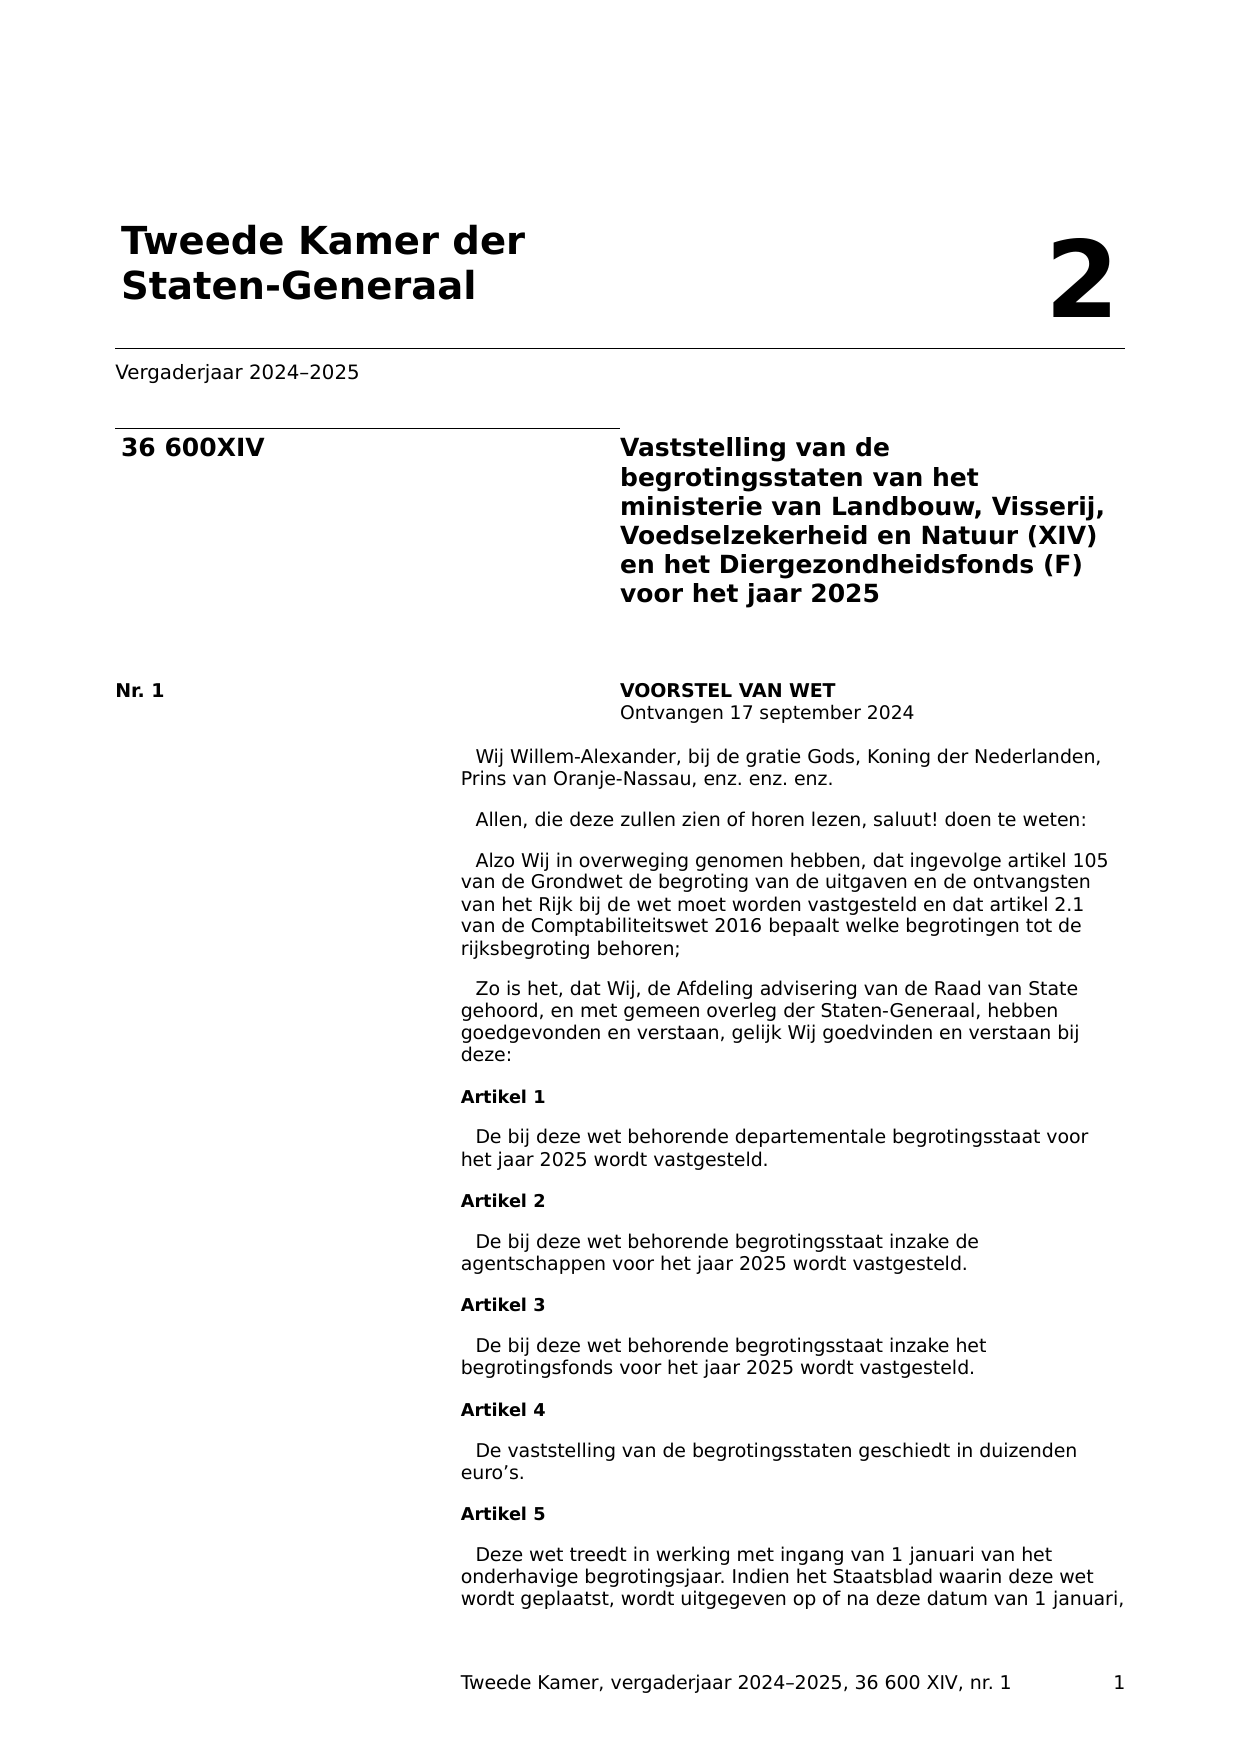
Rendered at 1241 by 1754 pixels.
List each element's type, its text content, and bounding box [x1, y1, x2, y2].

text De vaststelling van de begrotingsstaten geschiedt in duizenden euro’s. [461, 1439, 1125, 1483]
text De bij deze wet behorende begrotingsstaat inzake de agentschappen voor het jaar 2025 wordt vastgesteld. [461, 1231, 1125, 1275]
text Zo is het, dat Wij, de Afdeling advisering van de Raad van State gehoord, en met gemeen overleg der Staten-Generaal, hebben goedgevonden en verstaan, gelijk Wij goedvinden en verstaan bij deze: [461, 978, 1125, 1066]
table_header Vaststelling van de begrotingsstaten van het ministerie van Landbouw, Visserij, Voedselzekerheid en Natuur (XIV) en het Diergezondheidsfonds (F) voor het jaar 2025 [620, 428, 1125, 614]
title Artikel 4 [461, 1398, 1125, 1421]
text De bij deze wet behorende begrotingsstaat inzake het begrotingsfonds voor het jaar 2025 wordt vastgesteld. [461, 1335, 1125, 1379]
title Artikel 1 [461, 1085, 1125, 1108]
title Artikel 3 [461, 1293, 1125, 1316]
title Artikel 2 [461, 1189, 1125, 1212]
text Wij Willem-Alexander, bij de gratie Gods, Koning der Nederlanden, Prins van Oranje-Nassau, enz. enz. enz. [461, 746, 1125, 790]
text Alzo Wij in overweging genomen hebben, dat ingevolge artikel 105 van de Grondwet de begroting van de uitgaven en de ontvangsten van het Rijk bij de wet moet worden vastgesteld en dat artikel 2.1 van de Comptabiliteitswet 2016 bepaalt welke begrotingen tot de rijksbegroting behoren; [461, 849, 1125, 959]
table_header 36 600XIV [115, 429, 620, 614]
table_header Nr. 1 [115, 680, 620, 746]
table_cell Vergaderjaar 2024–2025 [115, 349, 1125, 384]
text De bij deze wet behorende departementale begrotingsstaat voor het jaar 2025 wordt vastgesteld. [461, 1126, 1125, 1170]
table_header 2 [620, 213, 1125, 348]
text Deze wet treedt in werking met ingang van 1 januari van het onderhavige begrotingsjaar. Indien het Staatsblad waarin deze wet wordt geplaatst, wordt uitgegeven op of na deze datum van 1 januari, [461, 1544, 1125, 1610]
text Allen, die deze zullen zien of horen lezen, saluut! doen te weten: [461, 809, 1125, 831]
title Artikel 5 [461, 1502, 1125, 1525]
table_header Voorstel van wet Ontvangen 17 september 2024 [620, 680, 1125, 746]
table_header Tweede Kamer der Staten-Generaal [115, 213, 620, 348]
